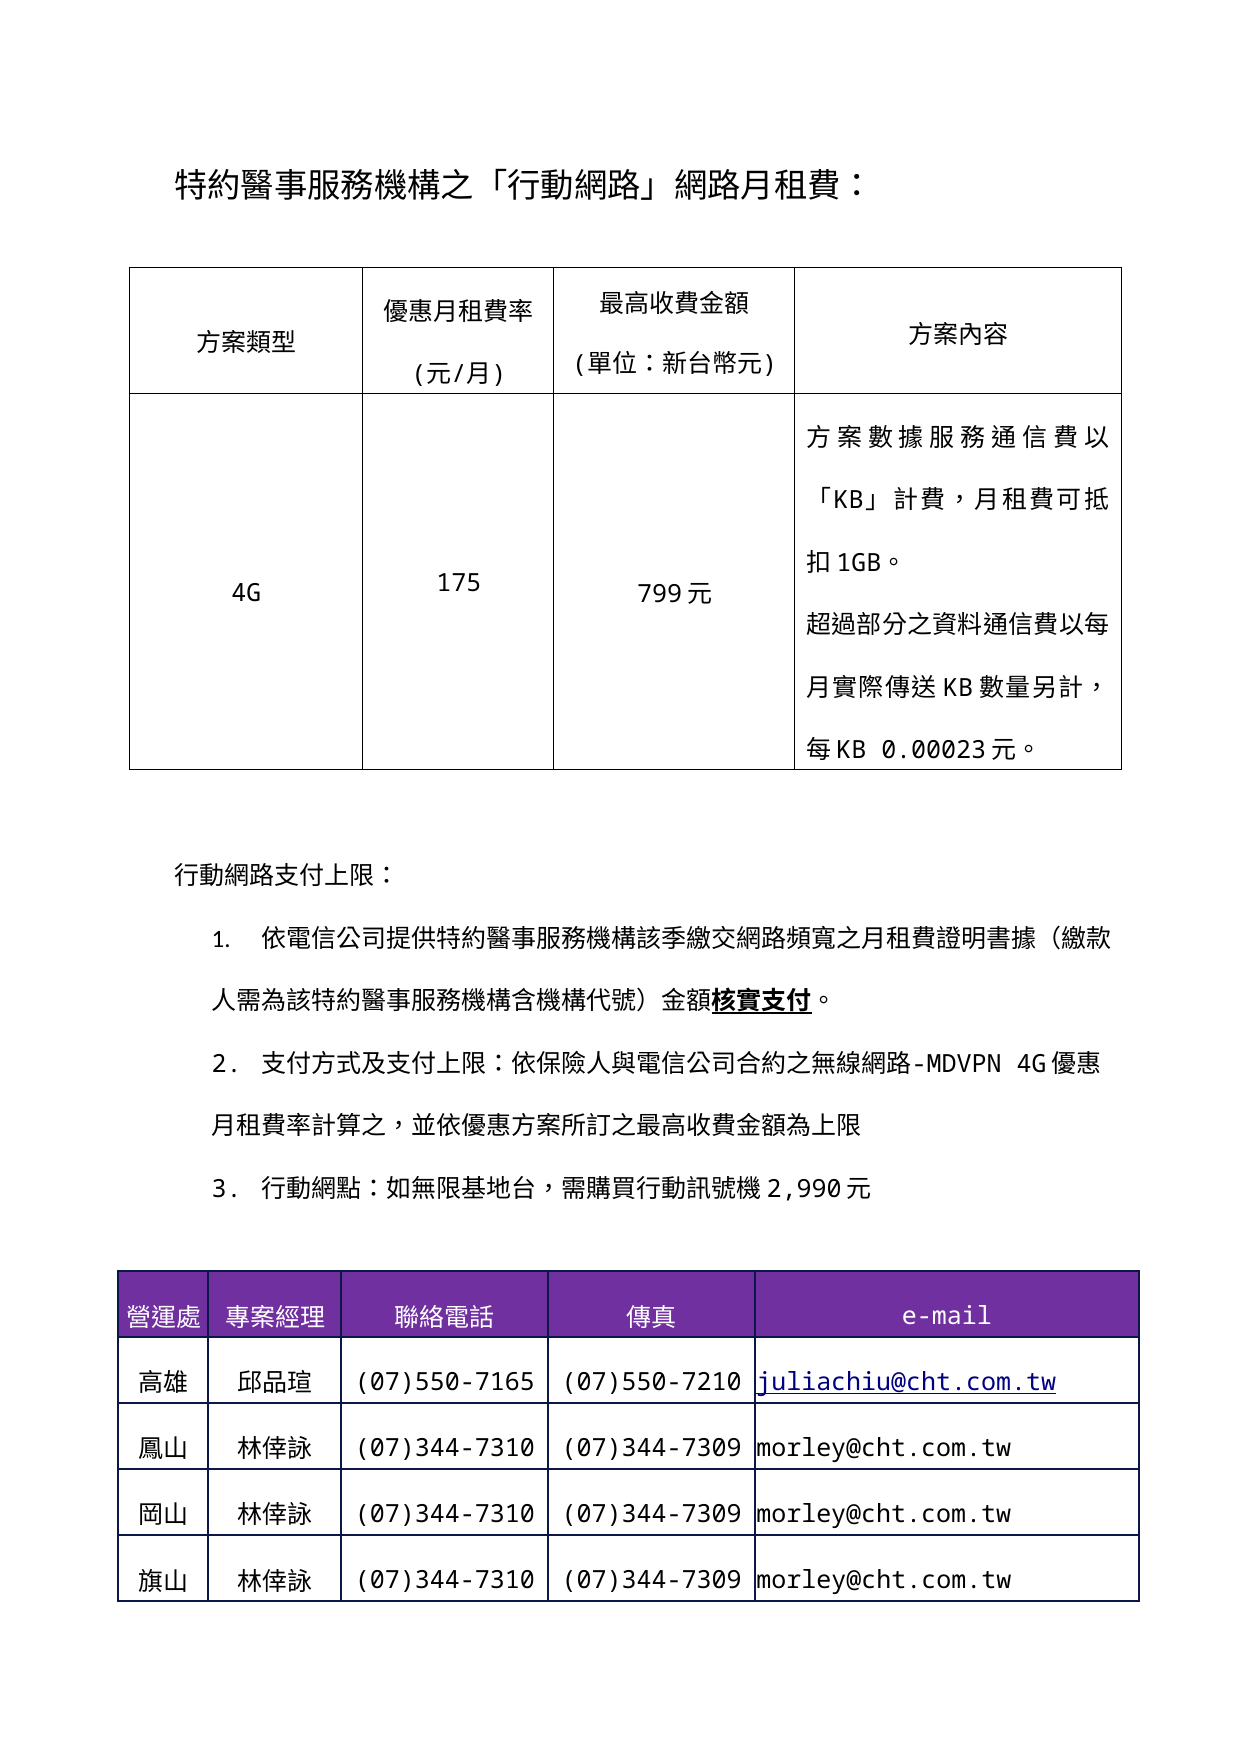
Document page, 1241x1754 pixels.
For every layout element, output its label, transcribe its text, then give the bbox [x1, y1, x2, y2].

table_cell 鳳山 [119, 1404, 207, 1468]
table_header 最高收費金額 (單位：新台幣元) [554, 268, 794, 393]
table_header 專案經理 [209, 1272, 340, 1336]
table_cell (07)344-7310 [342, 1536, 547, 1600]
table_cell (07)344-7309 [549, 1404, 754, 1468]
table_header 傳真 [549, 1272, 754, 1336]
list 依電信公司提供特約醫事服務機構該季繳交網路頻寬之月租費證明書據（繳款人需為該特約醫事服務機構含機構代號）金額核實支付。 [211, 895, 1122, 1020]
table_cell (07)344-7309 [549, 1536, 754, 1600]
table_cell 4G [130, 394, 362, 769]
text 特約醫事服務機構之「行動網路」網路月租費： [174, 142, 1122, 204]
list 支付方式及支付上限：依保險人與電信公司合約之無線網路-MDVPN 4G優惠月租費率計算之，並依優惠方案所訂之最高收費金額為上限 [211, 1020, 1122, 1145]
table_cell morley@cht.com.tw [756, 1470, 1138, 1534]
table_cell 岡山 [119, 1470, 207, 1534]
table_cell 林倖詠 [209, 1470, 340, 1534]
table_cell 林倖詠 [209, 1536, 340, 1600]
table_cell (07)550-7165 [342, 1338, 547, 1402]
table_cell morley@cht.com.tw [756, 1404, 1138, 1468]
table_cell 175 [363, 394, 553, 769]
table_cell 高雄 [119, 1338, 207, 1402]
table_cell (07)344-7310 [342, 1404, 547, 1468]
table_header e-mail [756, 1272, 1138, 1336]
table_cell 旗山 [119, 1536, 207, 1600]
table_cell (07)344-7310 [342, 1470, 547, 1534]
table_cell 799元 [554, 394, 794, 769]
table_cell 方案數據服務通信費以「KB」計費，月租費可抵扣1GB。 超過部分之資料通信費以每月實際傳送KB數量另計，每KB 0.00023元。 [795, 394, 1121, 769]
table_cell morley@cht.com.tw [756, 1536, 1138, 1600]
table_header 營運處 [119, 1272, 207, 1336]
table_cell 林倖詠 [209, 1404, 340, 1468]
table_cell 邱品瑄 [209, 1338, 340, 1402]
table_cell (07)550-7210 [549, 1338, 754, 1402]
table_cell juliachiu@cht.com.tw [756, 1338, 1138, 1402]
list 行動網點：如無限基地台，需購買行動訊號機2,990元 [211, 1145, 1122, 1207]
table_cell (07)344-7309 [549, 1470, 754, 1534]
table_header 方案內容 [795, 268, 1121, 393]
table_header 優惠月租費率 (元/月) [363, 268, 553, 393]
table_header 方案類型 [130, 268, 362, 393]
table_header 聯絡電話 [342, 1272, 547, 1336]
text 行動網路支付上限： [174, 832, 1122, 895]
